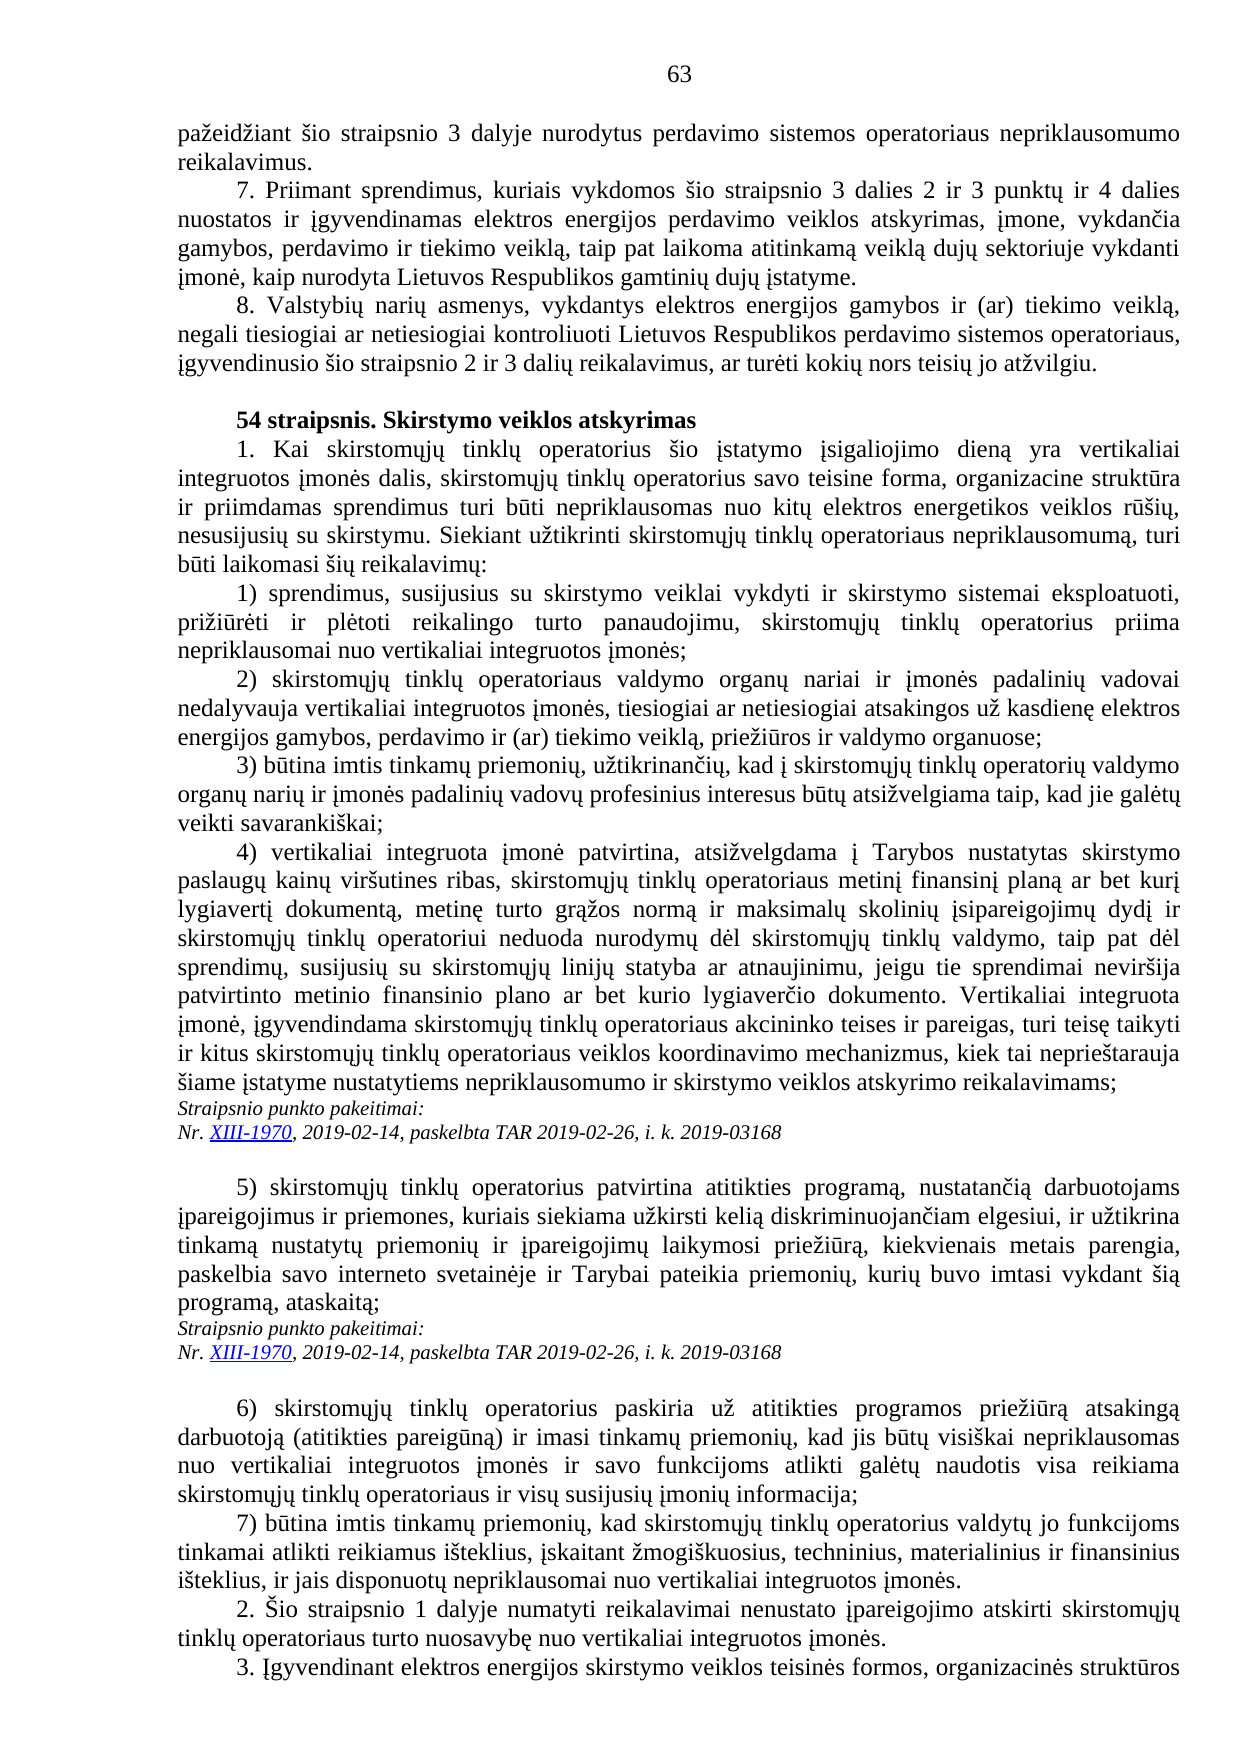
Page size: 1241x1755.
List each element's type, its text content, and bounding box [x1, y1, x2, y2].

text Straipsnio punkto pakeitimai: [177, 1316, 1181, 1340]
text 1. Kai skirstomųjų tinklų operatorius šio įstatymo įsigaliojimo dieną yra vertikaliai integruotos įmonės dalis, skirstomųjų tinklų operatorius savo teisine forma, organizacine struktūra ir priimdamas sprendimus turi būti nepriklausomas nuo kitų elektros energetikos veiklos rūšių, nesusijusių su skirstymu. Siekiant užtikrinti skirstomųjų tinklų operatoriaus nepriklausomumą, turi būti laikomasi šių reikalavimų: [177, 434, 1181, 578]
text 6) skirstomųjų tinklų operatorius paskiria už atitikties programos priežiūrą atsakingą darbuotoją (atitikties pareigūną) ir imasi tinkamų priemonių, kad jis būtų visiškai nepriklausomas nuo vertikaliai integruotos įmonės ir savo funkcijoms atlikti galėtų naudotis visa reikiama skirstomųjų tinklų operatoriaus ir visų susijusių įmonių informacija; [177, 1393, 1181, 1508]
text 4) vertikaliai integruota įmonė patvirtina, atsižvelgdama į Tarybos nustatytas skirstymo paslaugų kainų viršutines ribas, skirstomųjų tinklų operatoriaus metinį finansinį planą ar bet kurį lygiavertį dokumentą, metinę turto grąžos normą ir maksimalų skolinių įsipareigojimų dydį ir skirstomųjų tinklų operatoriui neduoda nurodymų dėl skirstomųjų tinklų valdymo, taip pat dėl sprendimų, susijusių su skirstomųjų linijų statyba ar atnaujinimu, jeigu tie sprendimai neviršija patvirtinto metinio finansinio plano ar bet kurio lygiaverčio dokumento. Vertikaliai integruota įmonė, įgyvendindama skirstomųjų tinklų operatoriaus akcininko teises ir pareigas, turi teisę taikyti ir kitus skirstomųjų tinklų operatoriaus veiklos koordinavimo mechanizmus, kiek tai neprieštarauja šiame įstatyme nustatytiems nepriklausomumo ir skirstymo veiklos atskyrimo reikalavimams; [177, 837, 1181, 1096]
text pažeidžiant šio straipsnio 3 dalyje nurodytus perdavimo sistemos operatoriaus nepriklausomumo reikalavimus. [177, 118, 1181, 176]
text 3. Įgyvendinant elektros energijos skirstymo veiklos teisinės formos, organizacinės struktūros [177, 1652, 1181, 1681]
text Nr. XIII-1970, 2019-02-14, paskelbta TAR 2019-02-26, i. k. 2019-03168 [177, 1120, 1181, 1144]
text 8. Valstybių narių asmenys, vykdantys elektros energijos gamybos ir (ar) tiekimo veiklą, negali tiesiogiai ar netiesiogiai kontroliuoti Lietuvos Respublikos perdavimo sistemos operatoriaus, įgyvendinusio šio straipsnio 2 ir 3 dalių reikalavimus, ar turėti kokių nors teisių jo atžvilgiu. [177, 291, 1181, 377]
text 7. Priimant sprendimus, kuriais vykdomos šio straipsnio 3 dalies 2 ir 3 punktų ir 4 dalies nuostatos ir įgyvendinamas elektros energijos perdavimo veiklos atskyrimas, įmone, vykdančia gamybos, perdavimo ir tiekimo veiklą, taip pat laikoma atitinkamą veiklą dujų sektoriuje vykdanti įmonė, kaip nurodyta Lietuvos Respublikos gamtinių dujų įstatyme. [177, 176, 1181, 291]
text 7) būtina imtis tinkamų priemonių, kad skirstomųjų tinklų operatorius valdytų jo funkcijoms tinkamai atlikti reikiamus išteklius, įskaitant žmogiškuosius, techninius, materialinius ir finansinius išteklius, ir jais disponuotų nepriklausomai nuo vertikaliai integruotos įmonės. [177, 1508, 1181, 1594]
text Straipsnio punkto pakeitimai: [177, 1096, 1181, 1120]
text Nr. XIII-1970, 2019-02-14, paskelbta TAR 2019-02-26, i. k. 2019-03168 [177, 1340, 1181, 1364]
text 2. Šio straipsnio 1 dalyje numatyti reikalavimai nenustato įpareigojimo atskirti skirstomųjų tinklų operatoriaus turto nuosavybę nuo vertikaliai integruotos įmonės. [177, 1594, 1181, 1652]
text 1) sprendimus, susijusius su skirstymo veiklai vykdyti ir skirstymo sistemai eksploatuoti, prižiūrėti ir plėtoti reikalingo turto panaudojimu, skirstomųjų tinklų operatorius priima nepriklausomai nuo vertikaliai integruotos įmonės; [177, 578, 1181, 664]
text 54 straipsnis. Skirstymo veiklos atskyrimas [177, 406, 1181, 434]
text 2) skirstomųjų tinklų operatoriaus valdymo organų nariai ir įmonės padalinių vadovai nedalyvauja vertikaliai integruotos įmonės, tiesiogiai ar netiesiogiai atsakingos už kasdienę elektros energijos gamybos, perdavimo ir (ar) tiekimo veiklą, priežiūros ir valdymo organuose; [177, 664, 1181, 751]
text 5) skirstomųjų tinklų operatorius patvirtina atitikties programą, nustatančią darbuotojams įpareigojimus ir priemones, kuriais siekiama užkirsti kelią diskriminuojančiam elgesiui, ir užtikrina tinkamą nustatytų priemonių ir įpareigojimų laikymosi priežiūrą, kiekvienais metais parengia, paskelbia savo interneto svetainėje ir Tarybai pateikia priemonių, kurių buvo imtasi vykdant šią programą, ataskaitą; [177, 1172, 1181, 1316]
text 3) būtina imtis tinkamų priemonių, užtikrinančių, kad į skirstomųjų tinklų operatorių valdymo organų narių ir įmonės padalinių vadovų profesinius interesus būtų atsižvelgiama taip, kad jie galėtų veikti savarankiškai; [177, 751, 1181, 837]
